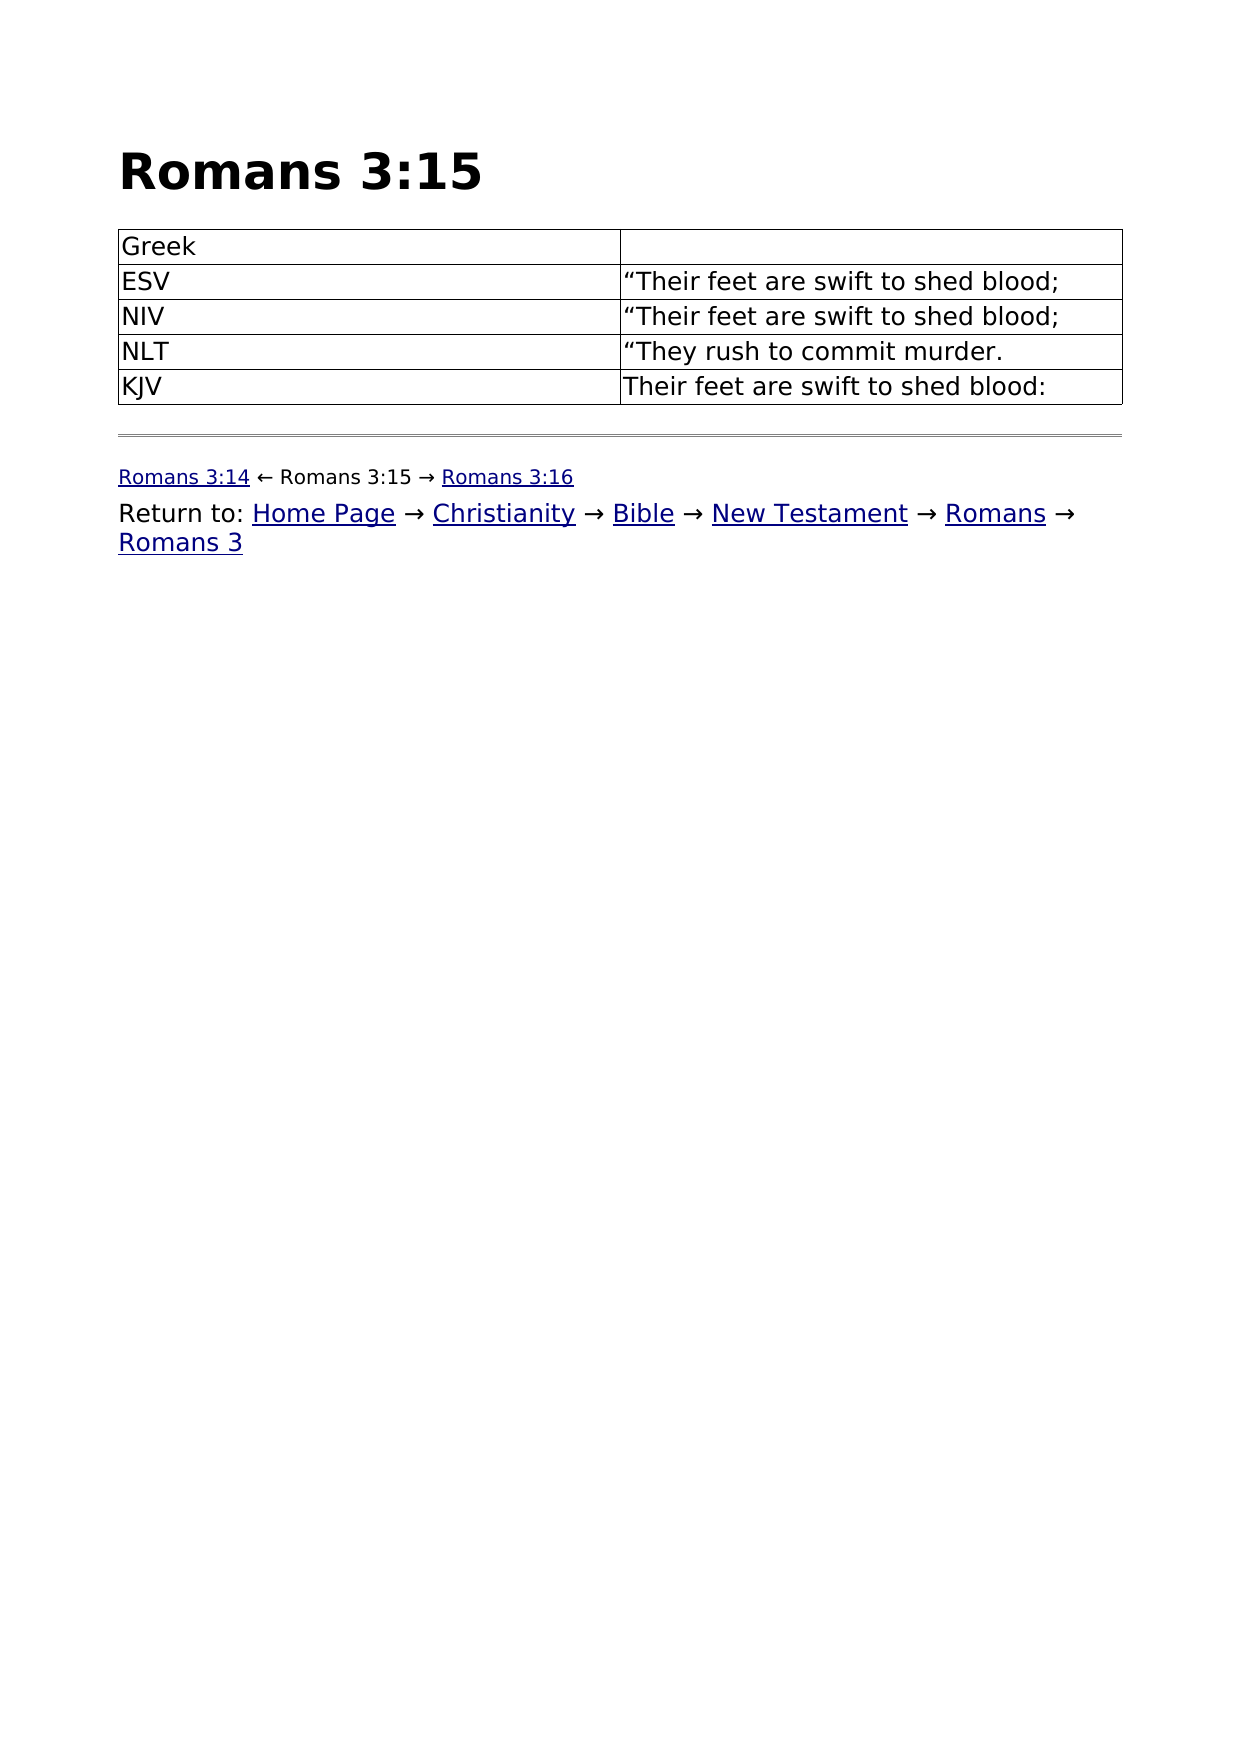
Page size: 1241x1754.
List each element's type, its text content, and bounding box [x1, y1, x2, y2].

table_cell “Their feet are swift to shed blood; [621, 300, 1122, 334]
subtitle Romans 3:15 [118, 143, 1122, 201]
table_cell “They rush to commit murder. [621, 335, 1122, 369]
table_cell Their feet are swift to shed blood: [621, 370, 1122, 404]
table_cell KJV [119, 370, 620, 404]
table_cell ESV [119, 265, 620, 299]
table_cell NLT [119, 335, 620, 369]
table_header Greek [119, 230, 620, 264]
text Return to: Home Page → Christianity → Bible → New Testament → Romans → Romans 3 [118, 499, 1122, 558]
table_cell NIV [119, 300, 620, 334]
table_header [621, 230, 1122, 264]
table_cell “Their feet are swift to shed blood; [621, 265, 1122, 299]
text Romans 3:14 ← Romans 3:15 → Romans 3:16 [118, 465, 1122, 499]
